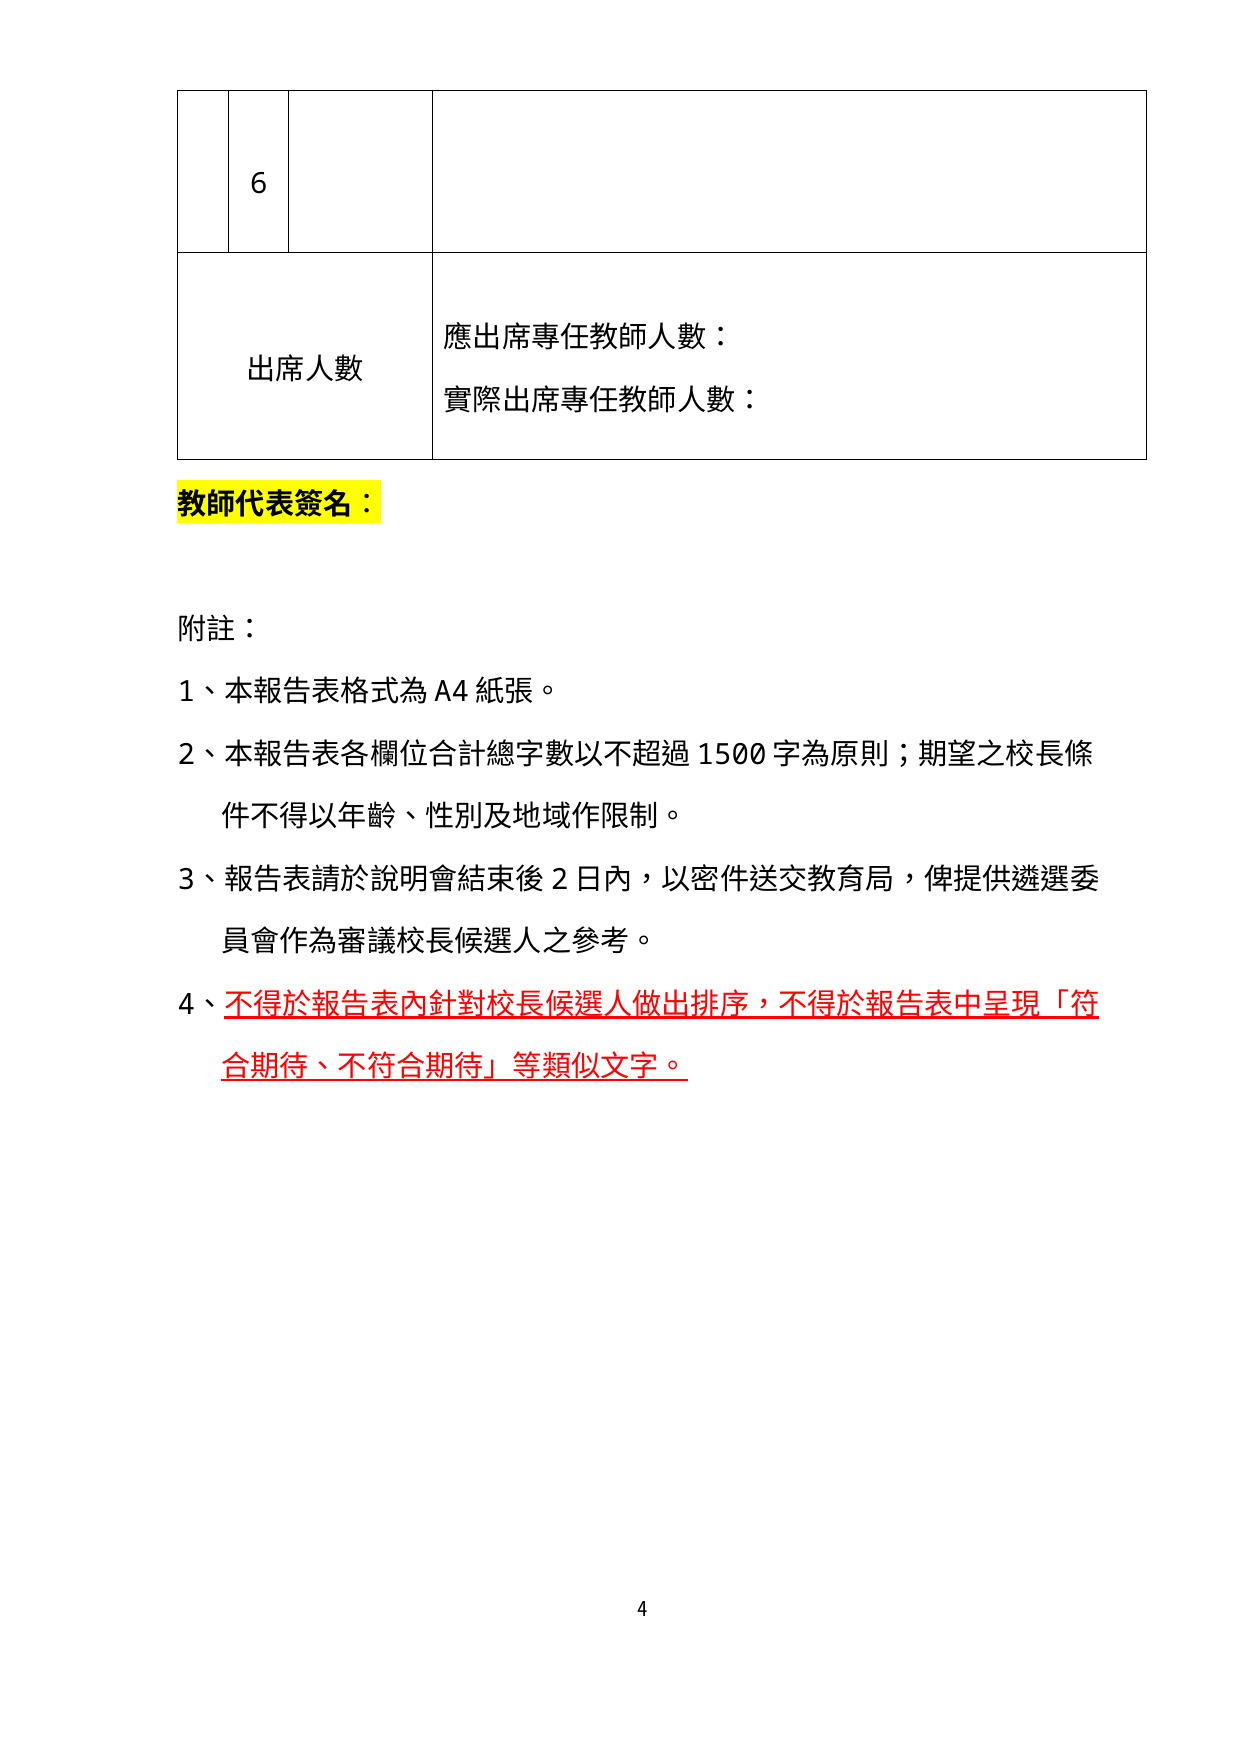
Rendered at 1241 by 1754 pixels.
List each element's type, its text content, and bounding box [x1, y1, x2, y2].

text 2、本報告表各欄位合計總字數以不超過1500字為原則；期望之校長條件不得以年齡、性別及地域作限制。 [177, 710, 1107, 835]
table_cell 出席人數 [178, 253, 432, 459]
text 3、報告表請於說明會結束後2日內，以密件送交教育局，俾提供遴選委員會作為審議校長候選人之參考。 [177, 835, 1107, 960]
text 1、本報告表格式為A4紙張。 [177, 647, 1107, 710]
text 教師代表簽名： [177, 460, 1107, 522]
table_cell [289, 91, 432, 252]
text 4、不得於報告表內針對校長候選人做出排序，不得於報告表中呈現「符合期待、不符合期待」等類似文字。 [177, 960, 1107, 1085]
table_cell [178, 91, 228, 252]
table_cell 應出席專任教師人數： 實際出席專任教師人數： [433, 253, 1146, 459]
table_cell [433, 91, 1146, 252]
table_cell 6 [229, 91, 288, 252]
text 附註： [177, 585, 1107, 647]
